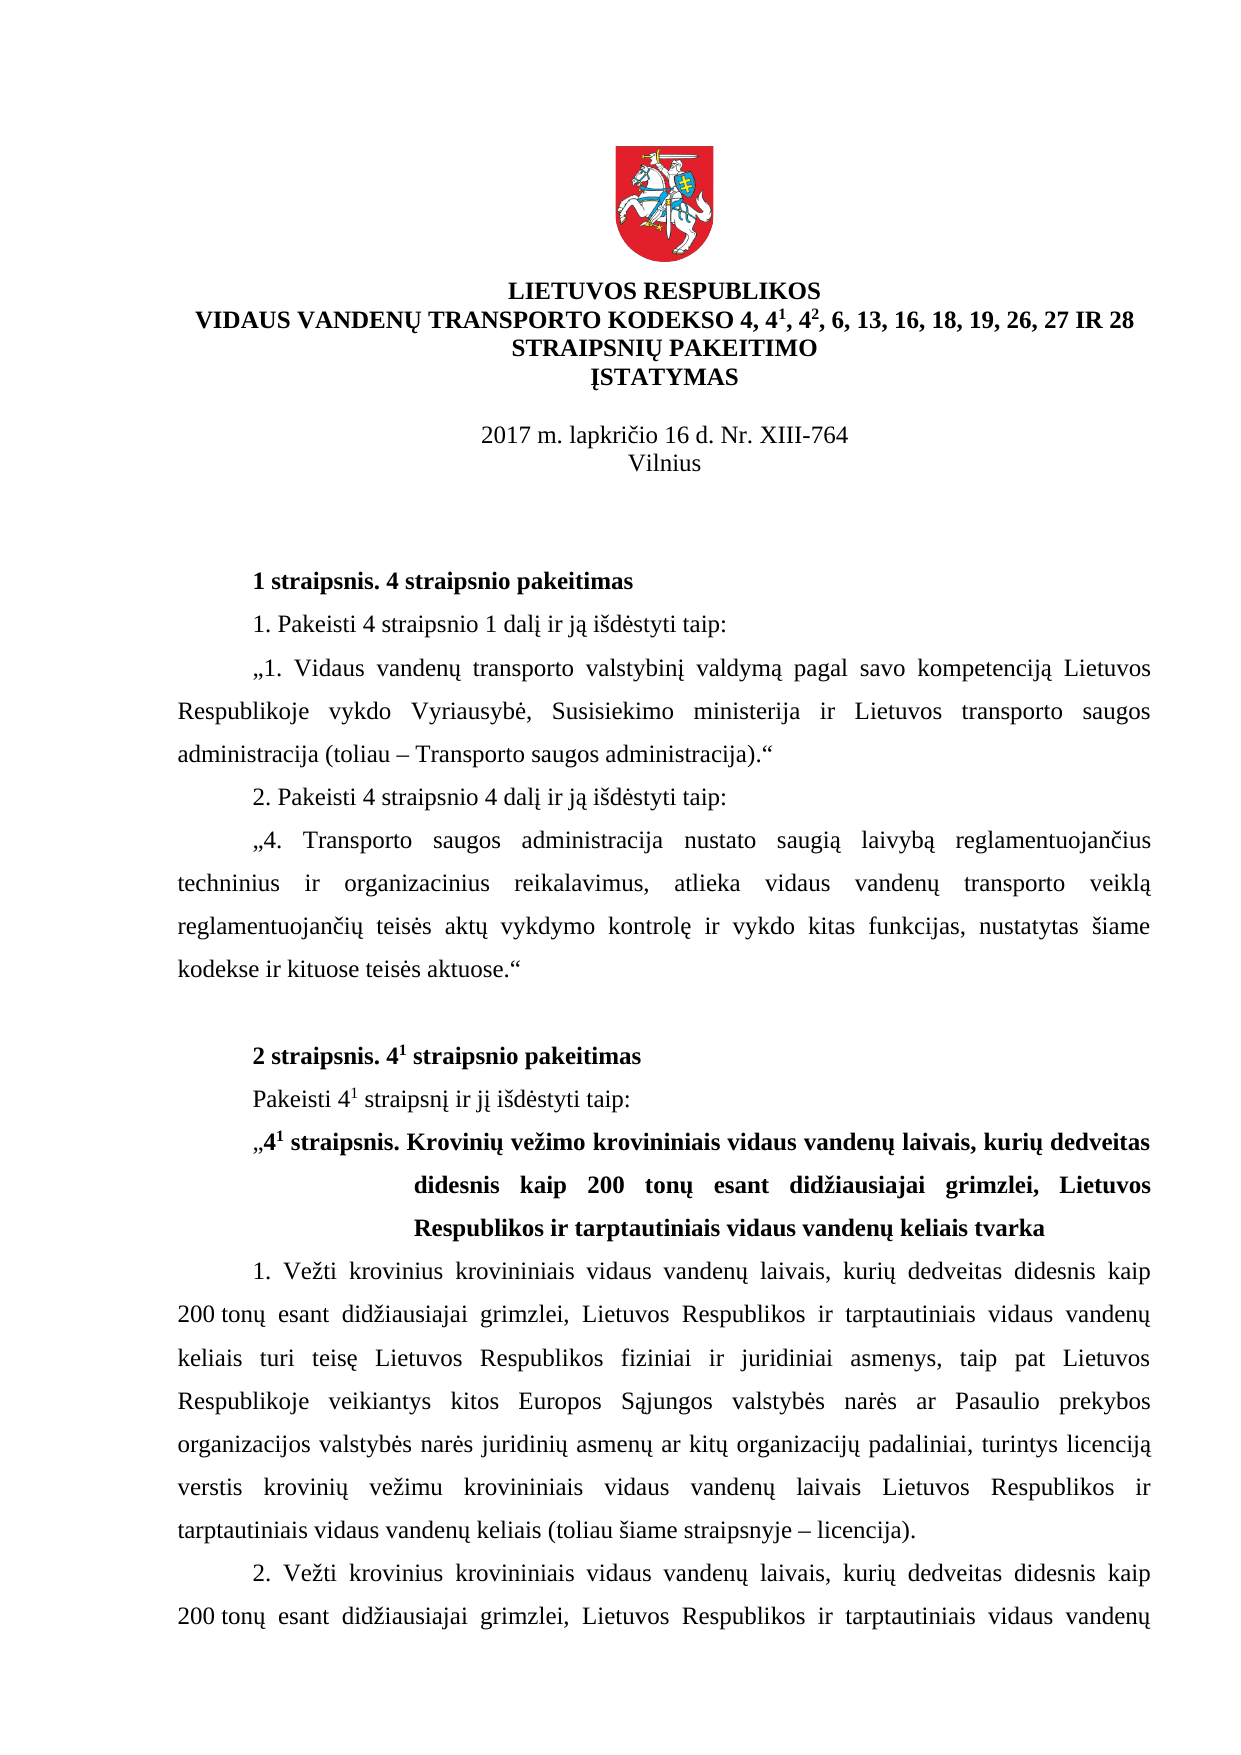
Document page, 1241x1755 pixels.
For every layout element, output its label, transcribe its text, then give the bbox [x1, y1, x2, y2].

text ĮSTATYMAS [177, 362, 1152, 391]
text 2017 m. lapkričio 16 d. Nr. XIII-764 [177, 420, 1152, 448]
text Pakeisti 41 straipsnį ir jį išdėstyti taip: [177, 1084, 1152, 1113]
text 2. Pakeisti 4 straipsnio 4 dalį ir ją išdėstyti taip: [177, 782, 1152, 811]
text 1. Vežti krovinius krovininiais vidaus vandenų laivais, kurių dedveitas didesnis kaip 200 tonų esant didžiausiajai grimzlei, Lietuvos Respublikos ir tarptautiniais vidaus vandenų keliais turi teisę Lietuvos Respublikos fiziniai ir juridiniai asmenys, taip pat Lietuvos Respublikoje veikiantys kitos Europos Sąjungos valstybės narės ar Pasaulio prekybos organizacijos valstybės narės juridinių asmenų ar kitų organizacijų padaliniai, turintys licenciją verstis krovinių vežimu krovininiais vidaus vandenų laivais Lietuvos Respublikos ir tarptautiniais vidaus vandenų keliais (toliau šiame straipsnyje – licencija). [177, 1256, 1152, 1544]
text LIETUVOS RESPUBLIKOS [177, 276, 1152, 305]
text „4. Transporto saugos administracija nustato saugią laivybą reglamentuojančius techninius ir organizacinius reikalavimus, atlieka vidaus vandenų transporto veiklą reglamentuojančių teisės aktų vykdymo kontrolę ir vykdo kitas funkcijas, nustatytas šiame kodekse ir kituose teisės aktuose.“ [177, 825, 1152, 983]
text „1. Vidaus vandenų transporto valstybinį valdymą pagal savo kompetenciją Lietuvos Respublikoje vykdo Vyriausybė, Susisiekimo ministerija ir Lietuvos transporto saugos administracija (toliau – Transporto saugos administracija).“ [177, 653, 1152, 768]
text 1. Pakeisti 4 straipsnio 1 dalį ir ją išdėstyti taip: [177, 609, 1152, 638]
text 2. Vežti krovinius krovininiais vidaus vandenų laivais, kurių dedveitas didesnis kaip 200 tonų esant didžiausiajai grimzlei, Lietuvos Respublikos ir tarptautiniais vidaus vandenų [177, 1558, 1152, 1630]
text 2 straipsnis. 41 straipsnio pakeitimas [177, 1041, 1152, 1069]
text 1 straipsnis. 4 straipsnio pakeitimas [177, 566, 1152, 595]
text VIDAUS VANDENŲ TRANSPORTO KODEKSO 4, 41, 42, 6, 13, 16, 18, 19, 26, 27 IR 28 STRAIPSNIŲ PAKEITIMO [177, 305, 1152, 362]
text Vilnius [177, 448, 1152, 477]
text „41 straipsnis. Krovinių vežimo krovininiais vidaus vandenų laivais, kurių dedveitas didesnis kaip 200 tonų esant didžiausiajai grimzlei, Lietuvos Respublikos ir tarptautiniais vidaus vandenų keliais tvarka [252, 1127, 1152, 1242]
